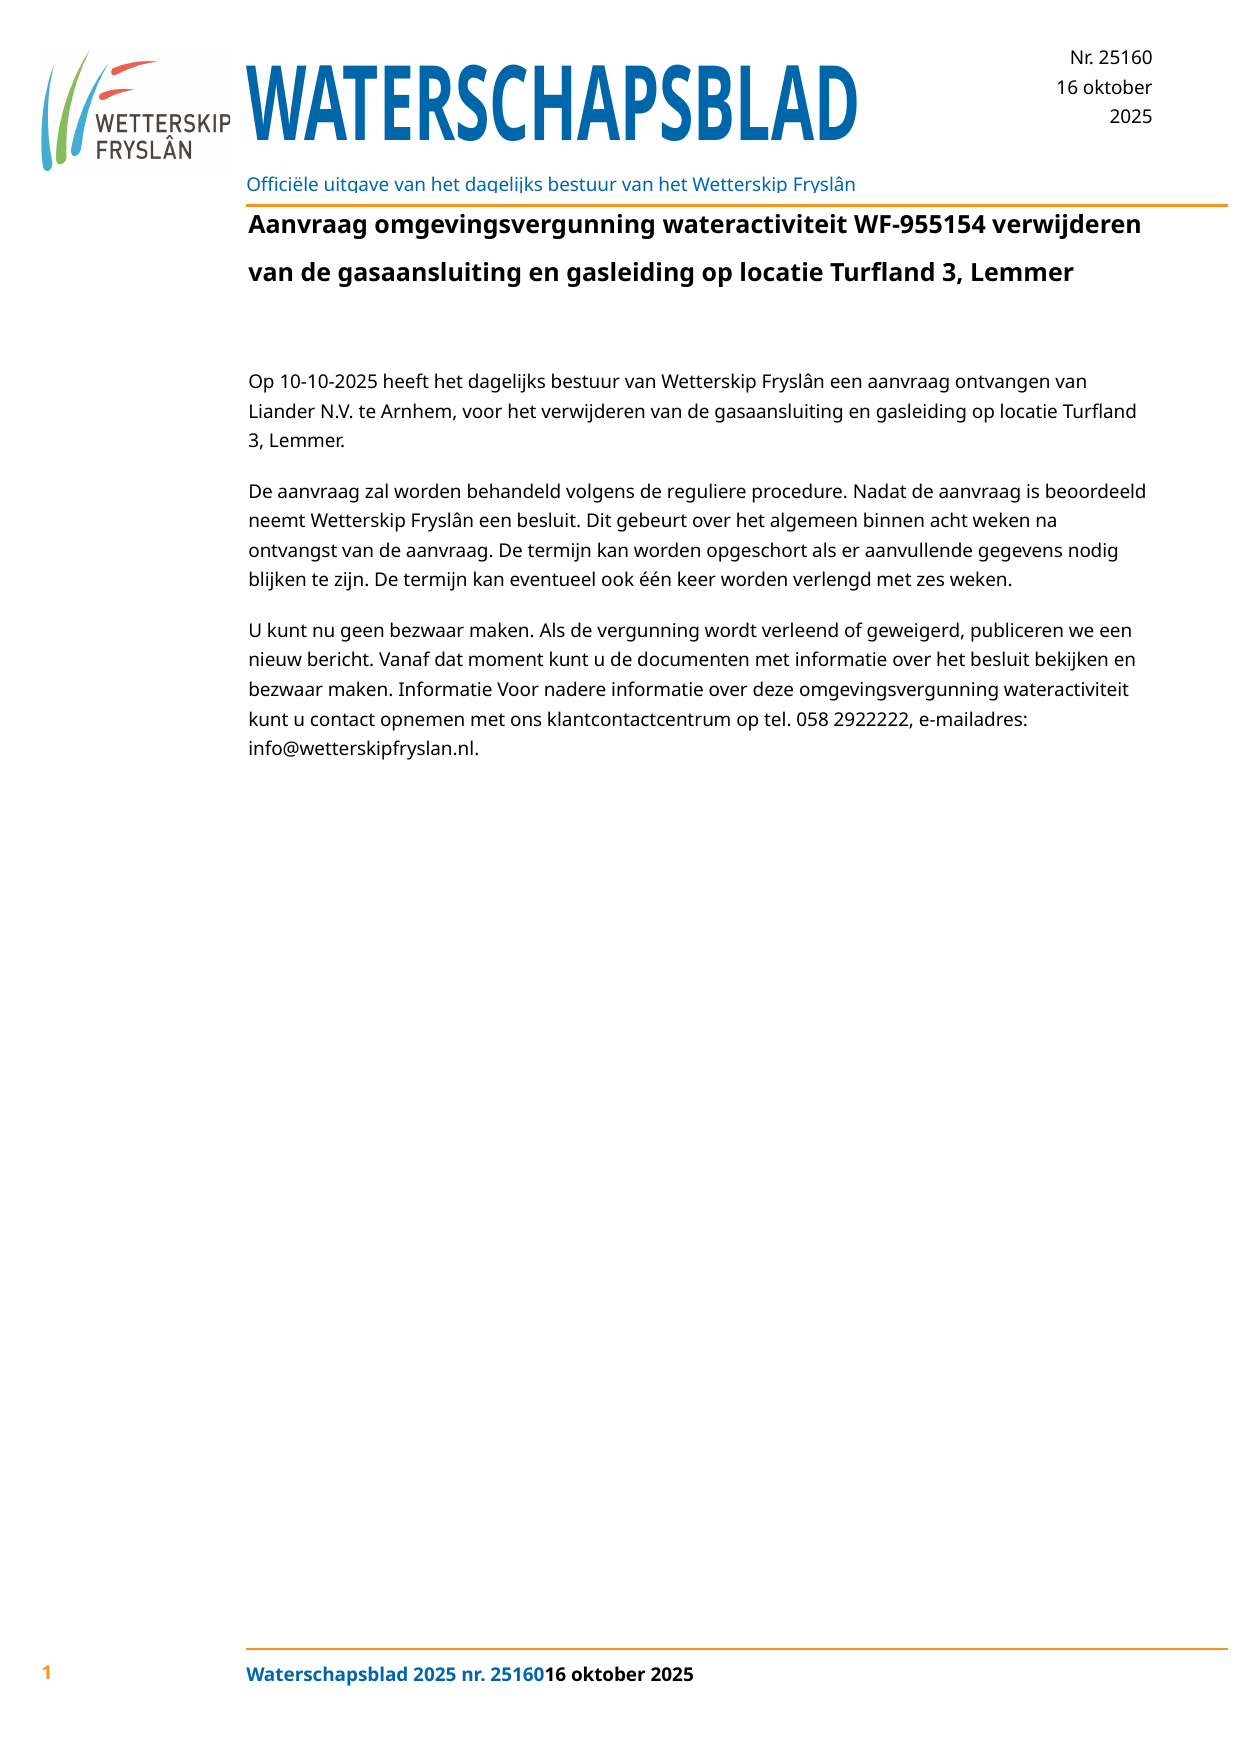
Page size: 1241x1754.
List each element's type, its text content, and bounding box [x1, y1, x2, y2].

text U kunt nu geen bezwaar maken. Als de vergunning wordt verleend of geweigerd, publiceren we een nieuw bericht. Vanaf dat moment kunt u de documenten met informatie over het besluit bekijken en bezwaar maken. Informatie Voor nadere informatie over deze omgevingsvergunning wateractiviteit kunt u contact opnemen met ons klantcontactcentrum op tel. 058 2922222, e-mailadres: info@wetterskipfryslan.nl. [248, 617, 1152, 761]
picture [41, 47, 231, 172]
text Op 10-10-2025 heeft het dagelijks bestuur van Wetterskip Fryslân een aanvraag ontvangen van Liander N.V. te Arnhem, voor het verwijderen van de gasaansluiting en gasleiding op locatie Turfland 3, Lemmer. [248, 368, 1152, 453]
text Aanvraag omgevingsvergunning wateractiviteit WF-955154 verwijderen van de gasaansluiting en gasleiding op locatie Turfland 3, Lemmer [248, 207, 1152, 288]
text De aanvraag zal worden behandeld volgens de reguliere procedure. Nadat de aanvraag is beoordeeld neemt Wetterskip Fryslân een besluit. Dit gebeurt over het algemeen binnen acht weken na ontvangst van de aanvraag. De termijn kan worden opgeschort als er aanvullende gegevens nodig blijken te zijn. De termijn kan eventueel ook één keer worden verlengd met zes weken. [248, 478, 1152, 592]
